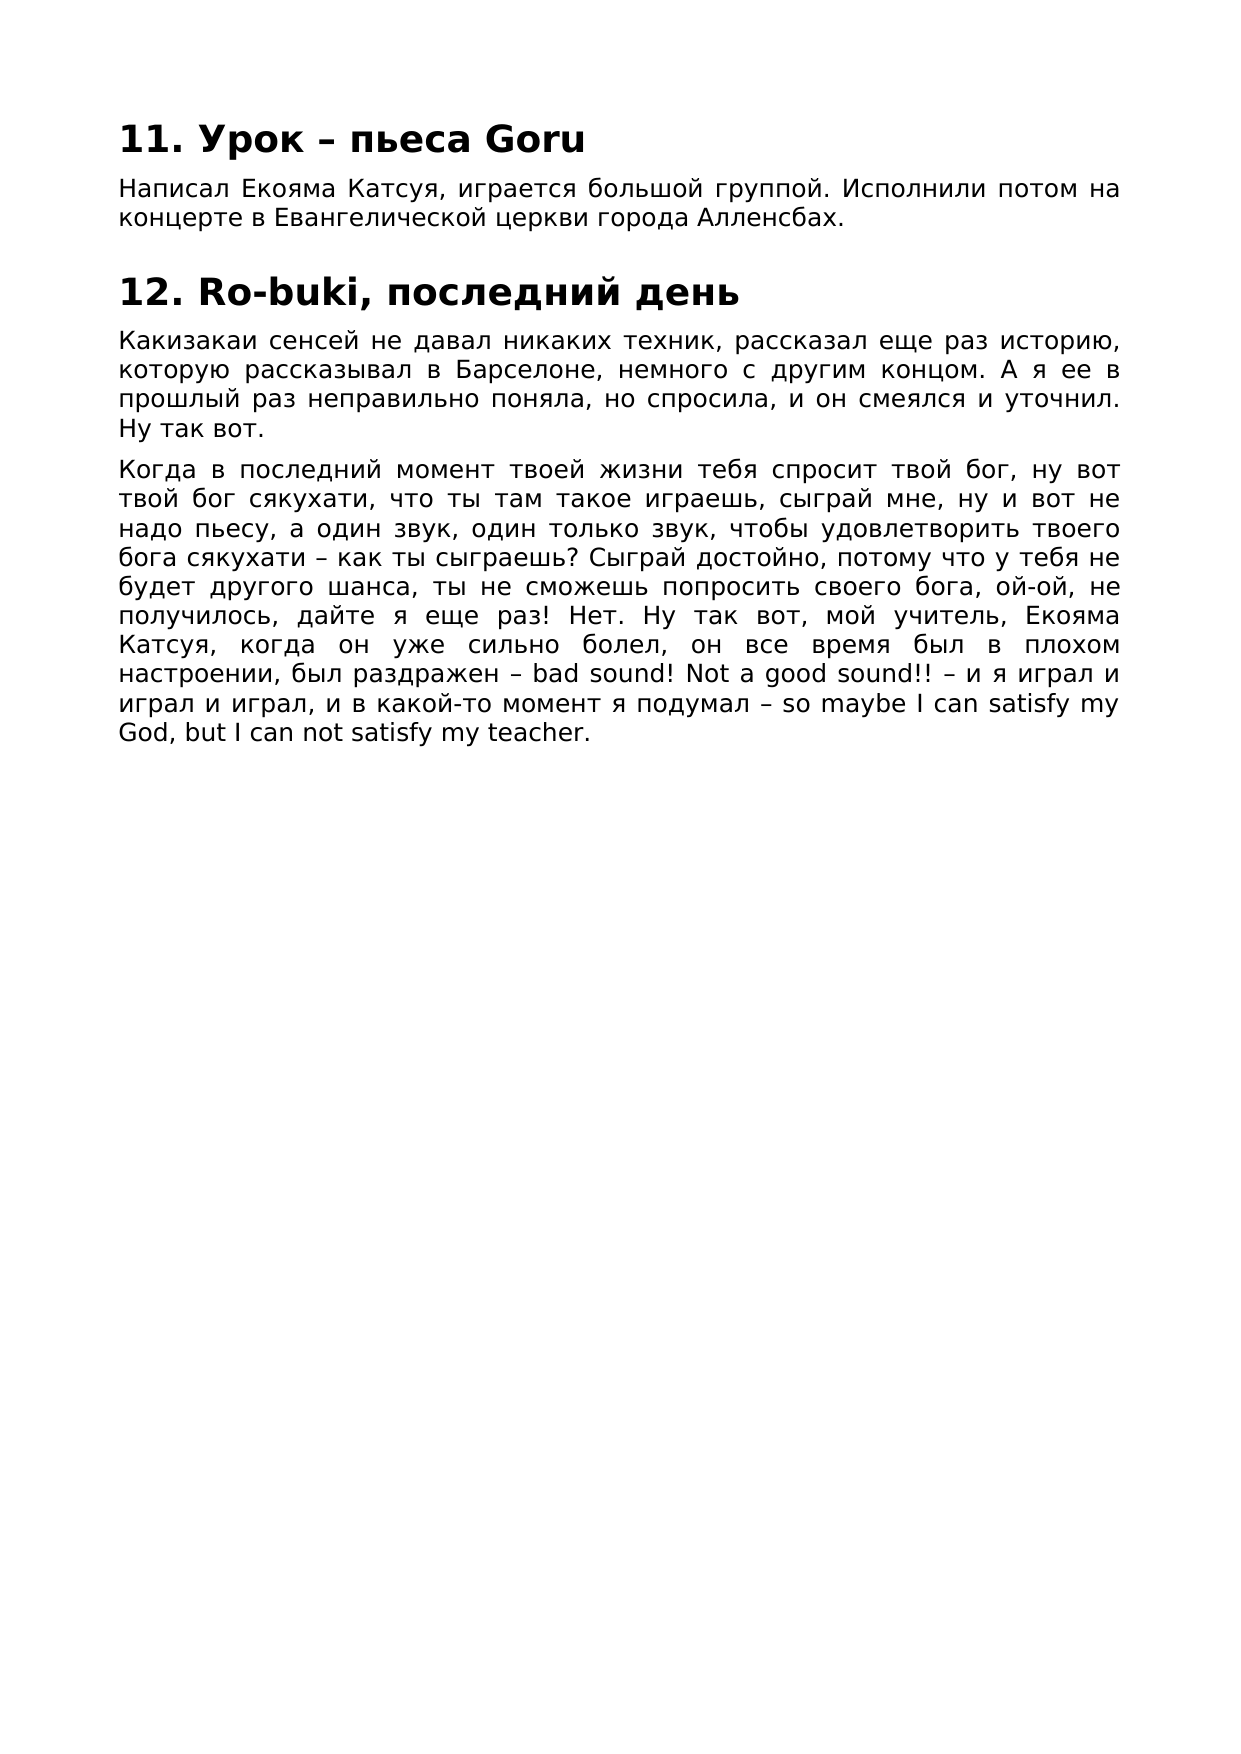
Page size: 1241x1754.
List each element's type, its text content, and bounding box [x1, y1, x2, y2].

subtitle 11. Урок – пьеса Goru [118, 118, 1122, 162]
text Когда в последний момент твоей жизни тебя спросит твой бог, ну вот твой бог сякухати, что ты там такое играешь, сыграй мне, ну и вот не надо пьесу, а один звук, один только звук, чтобы удовлетворить твоего бога сякухати – как ты сыграешь? Сыграй достойно, потому что у тебя не будет другого шанса, ты не сможешь попросить своего бога, ой-ой, не получилось, дайте я еще раз! Нет. Ну так вот, мой учитель, Екояма Катсуя, когда он уже сильно болел, он все время был в плохом настроении, был раздражен – bad sound! Not a good sound!! – и я играл и играл и играл, и в какой-то момент я подумал – so maybe I can satisfy my God, but I can not satisfy my teacher. [118, 455, 1122, 747]
text Какизакаи сенсей не давал никаких техник, рассказал еще раз историю, которую рассказывал в Барселоне, немного с другим концом. А я ее в прошлый раз неправильно поняла, но спросила, и он смеялся и уточнил. Ну так вот. [118, 326, 1122, 443]
subtitle 12. Ro-buki, последний день [118, 270, 1122, 314]
text Написал Екояма Катсуя, играется большой группой. Исполнили потом на концерте в Евангелической церкви города Алленсбах. [118, 174, 1122, 233]
